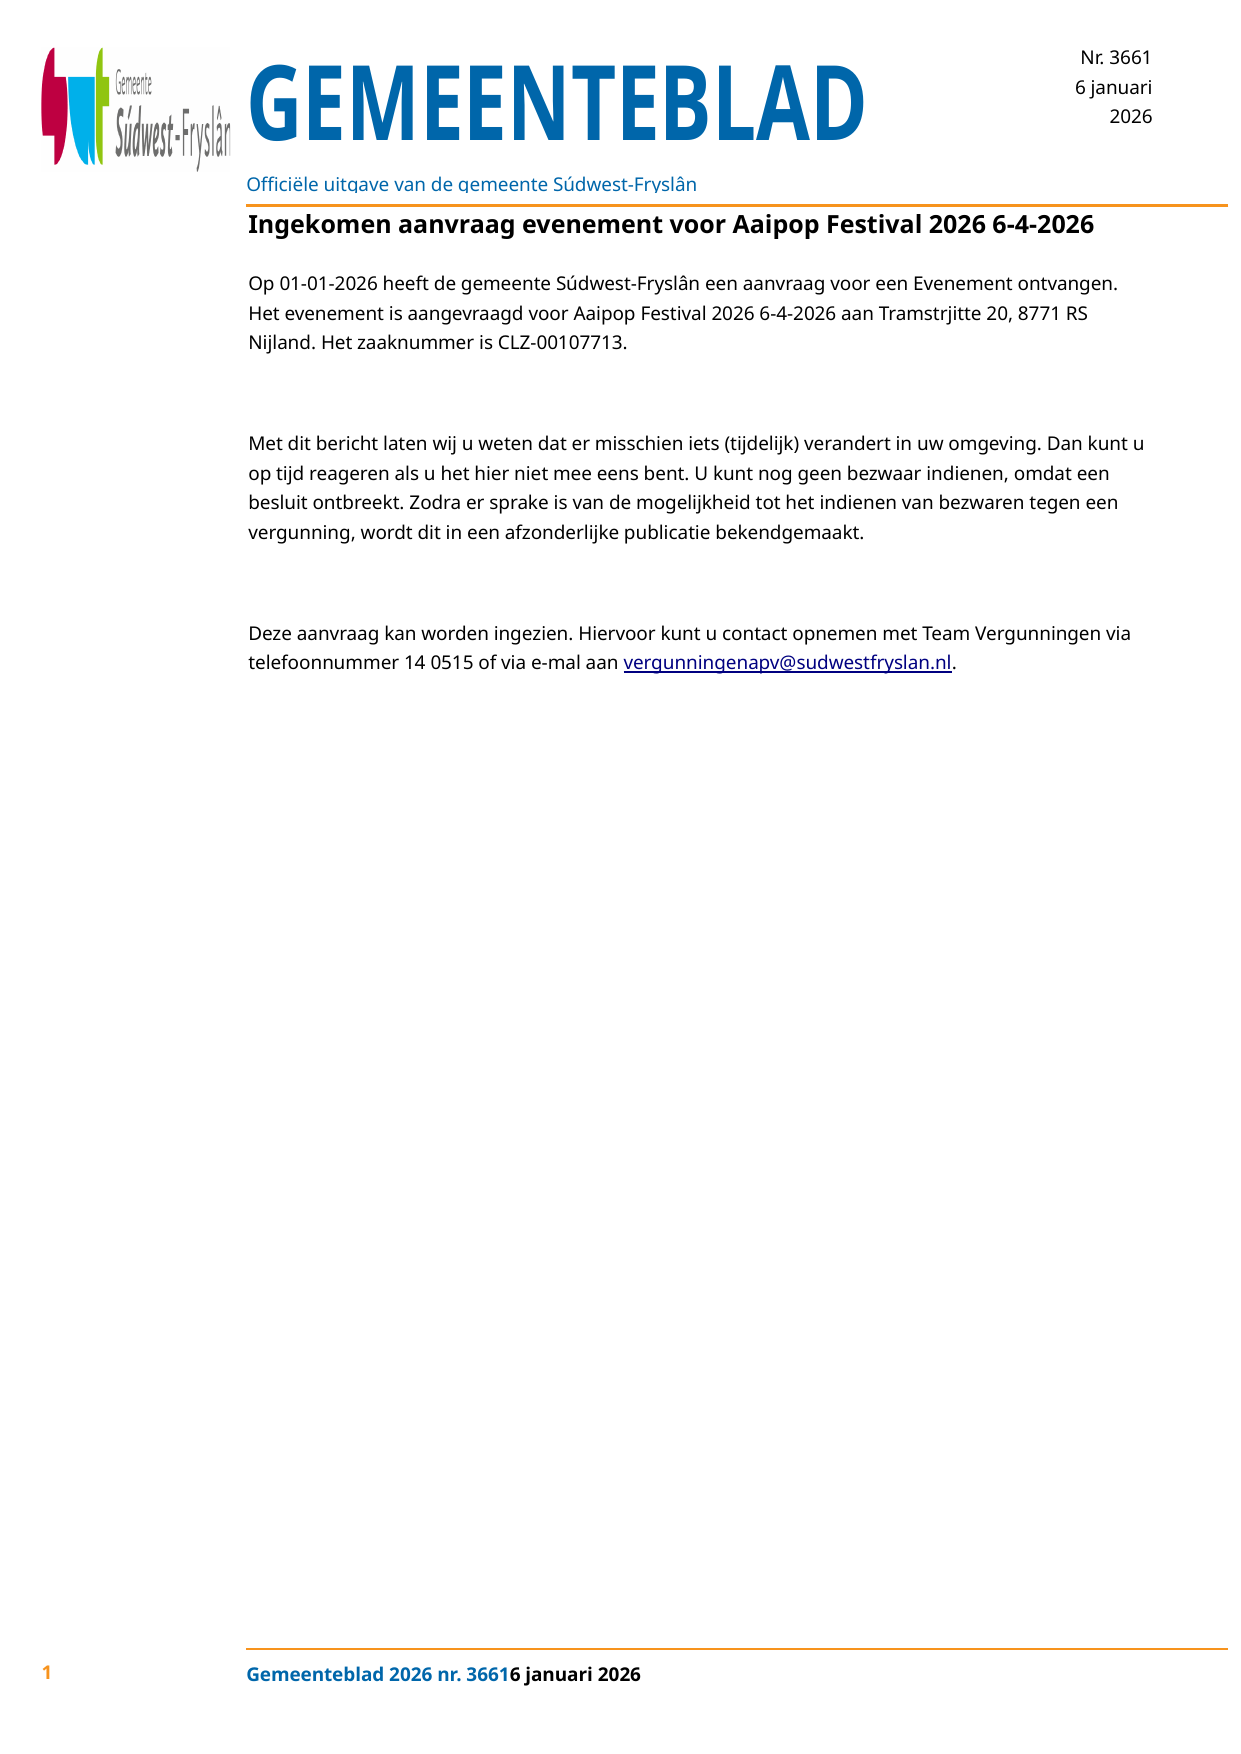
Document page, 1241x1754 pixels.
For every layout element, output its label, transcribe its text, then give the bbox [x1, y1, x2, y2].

text Op 01-01-2026 heeft de gemeente Súdwest-Fryslân een aanvraag voor een Evenement ontvangen. Het evenement is aangevraagd voor Aaipop Festival 2026 6-4-2026 aan Tramstrjitte 20, 8771 RS Nijland. Het zaaknummer is CLZ-00107713. [248, 270, 1152, 355]
text Met dit bericht laten wij u weten dat er misschien iets (tijdelijk) verandert in uw omgeving. Dan kunt u op tijd reageren als u het hier niet mee eens bent. U kunt nog geen bezwaar indienen, omdat een besluit ontbreekt. Zodra er sprake is van de mogelijkheid tot het indienen van bezwaren tegen een vergunning, wordt dit in een afzonderlijke publicatie bekendgemaakt. [248, 430, 1152, 545]
text Deze aanvraag kan worden ingezien. Hiervoor kunt u contact opnemen met Team Vergunningen via telefoonnummer 14 0515 of via e-mal aan vergunningenapv@sudwestfryslan.nl. [248, 620, 1152, 675]
text Ingekomen aanvraag evenement voor Aaipop Festival 2026 6-4-2026 [248, 207, 1152, 241]
picture [41, 47, 231, 172]
